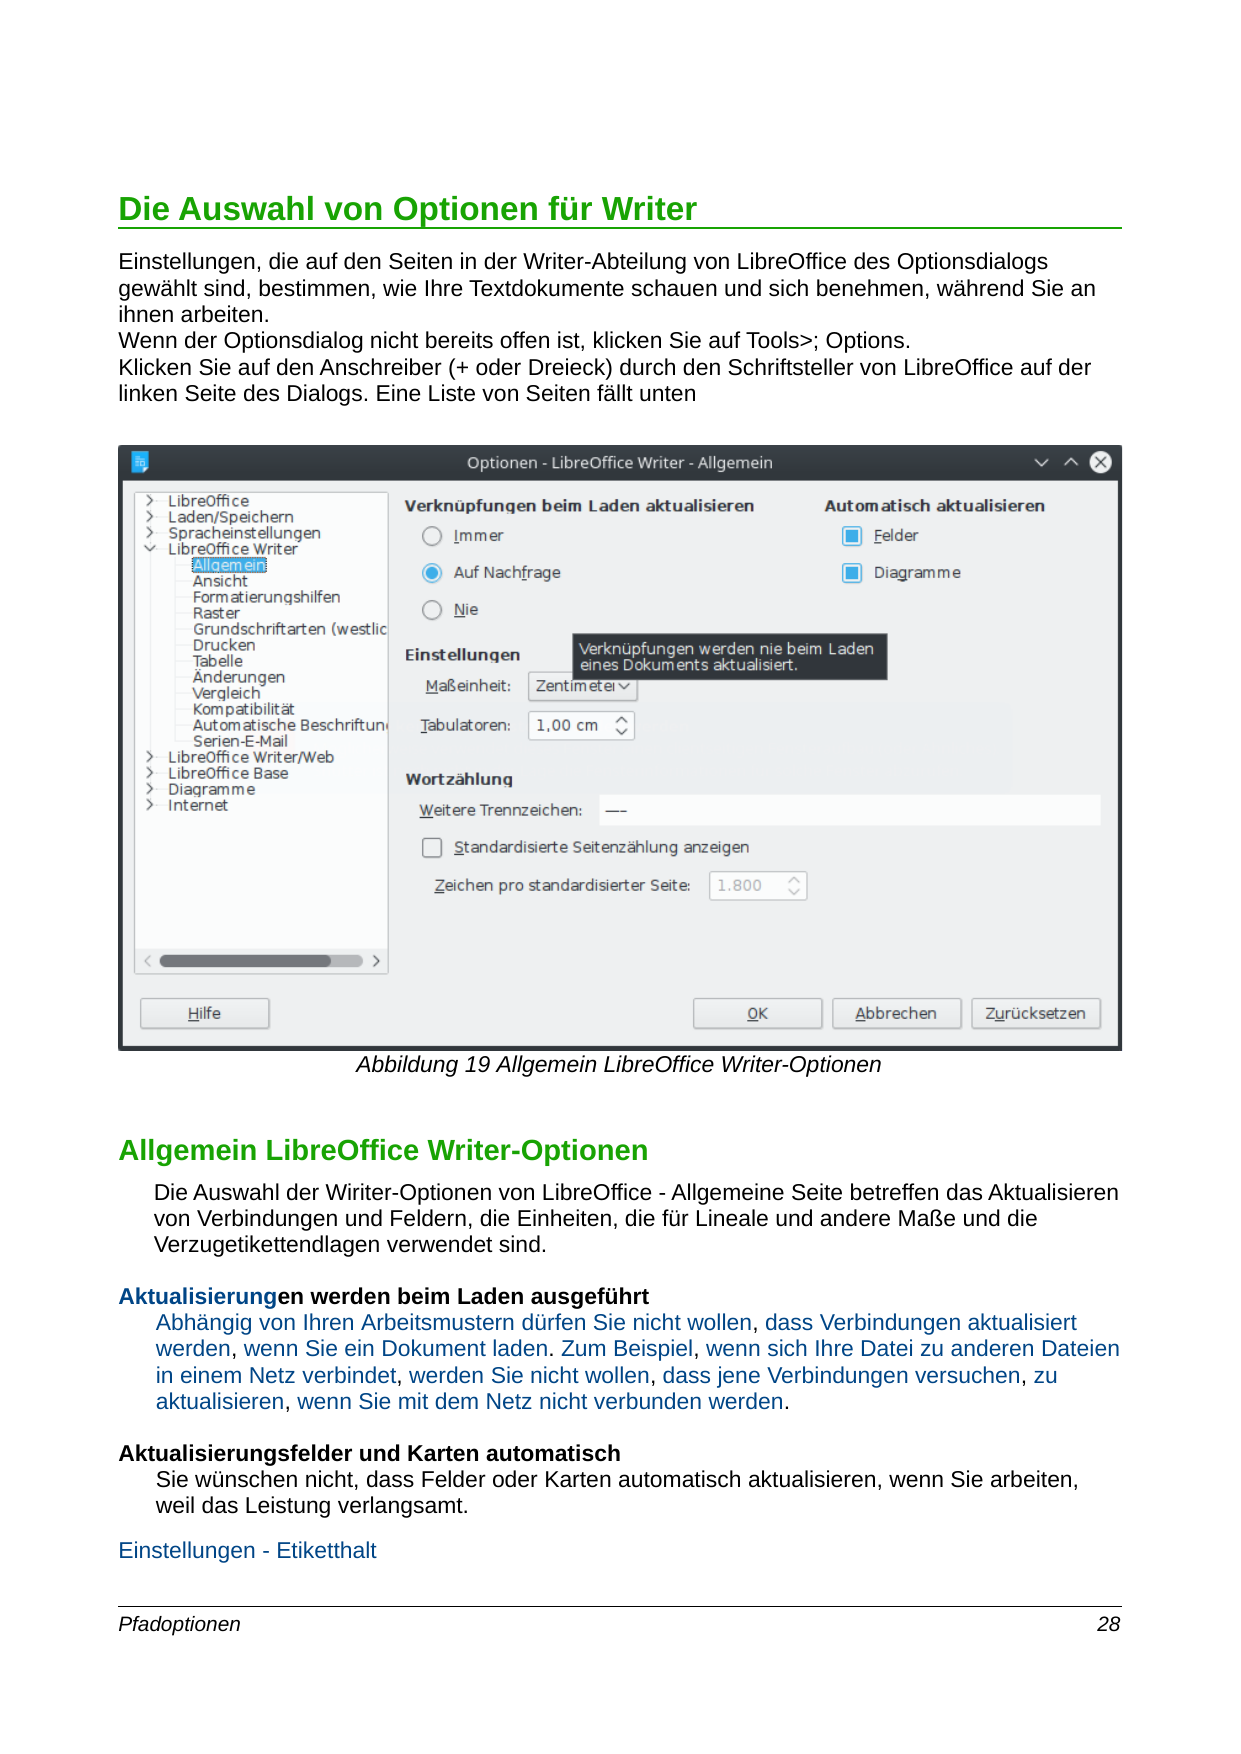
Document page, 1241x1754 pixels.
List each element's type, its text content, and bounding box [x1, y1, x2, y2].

text Einstellungen, die auf den Seiten in der Writer-Abteilung von LibreOffice des Optionsdialogs gewählt sind, bestimmen, wie Ihre Textdokumente schauen und sich benehmen, während Sie an ihnen arbeiten. Wenn der Optionsdialog nicht bereits offen ist, klicken Sie auf Tools>; Options. Klicken Sie auf den Anschreiber (+ oder Dreieck) durch den Schriftsteller von LibreOffice auf der linken Seite des Dialogs. Eine Liste von Seiten fällt unten [118, 248, 1122, 406]
subtitle Allgemein LibreOffice Writer-Optionen [118, 1133, 1122, 1166]
picture [118, 445, 1123, 1051]
text Abhängig von Ihren Arbeitsmustern dürfen Sie nicht wollen, dass Verbindungen aktualisiert werden, wenn Sie ein Dokument laden. Zum Beispiel, wenn sich Ihre Datei zu anderen Dateien in einem Netz verbindet, werden Sie nicht wollen, dass jene Verbindungen versuchen, zu aktualisieren, wenn Sie mit dem Netz nicht verbunden werden. [156, 1309, 1122, 1414]
text Einstellungen - Etiketthalt [118, 1537, 1122, 1564]
text Abbildung 19 Allgemein LibreOffice Writer-Optionen [118, 1051, 1122, 1077]
text Aktualisierungen werden beim Laden ausgeführt [118, 1283, 1122, 1309]
subtitle Die Auswahl von Optionen für Writer [118, 189, 1122, 227]
text Aktualisierungsfelder und Karten automatisch [118, 1439, 1122, 1466]
text Die Auswahl der Wiriter-Optionen von LibreOffice - Allgemeine Seite betreffen das Aktualisieren von Verbindungen und Feldern, die Einheiten, die für Lineale und andere Maße und die Verzugetikettendlagen verwendet sind. [153, 1179, 1122, 1258]
text Sie wünschen nicht, dass Felder oder Karten automatisch aktualisieren, wenn Sie arbeiten, weil das Leistung verlangsamt. [156, 1466, 1122, 1518]
